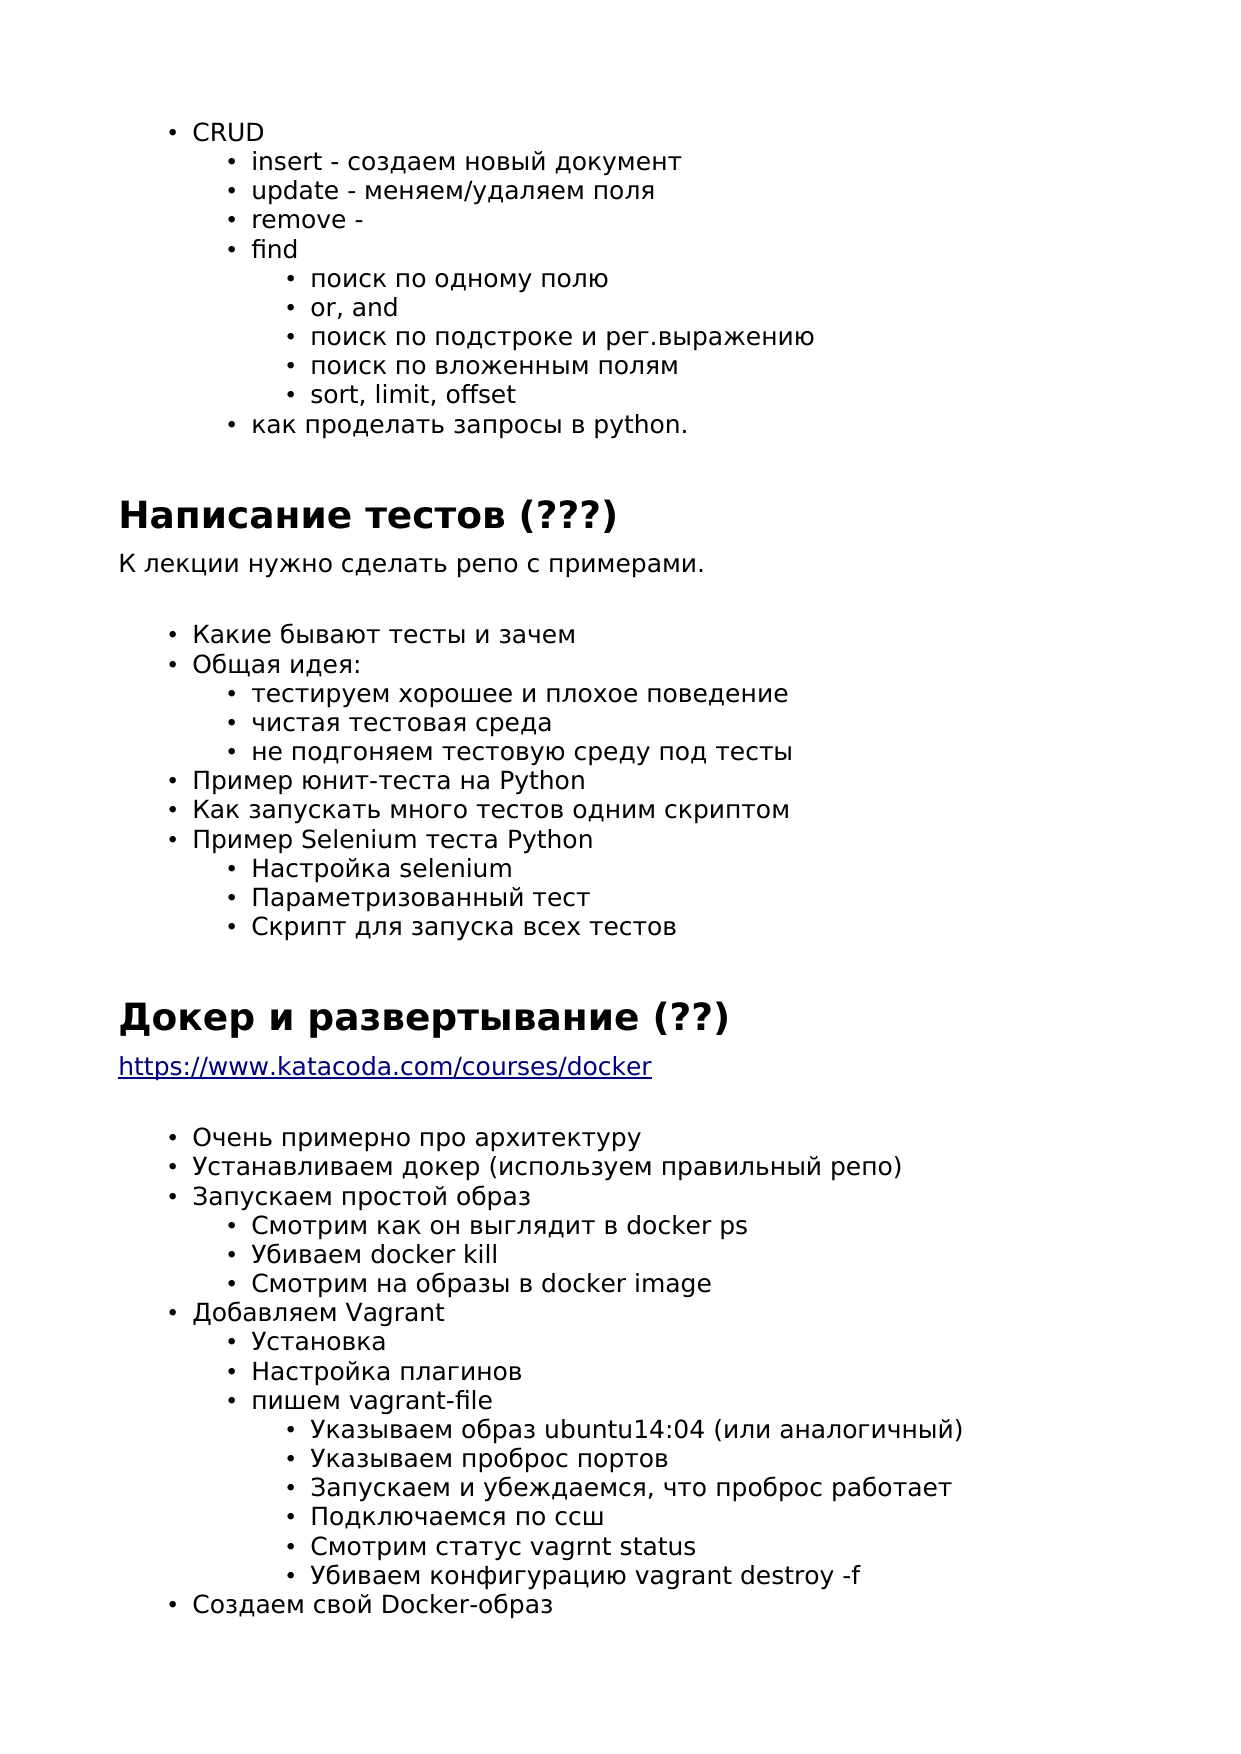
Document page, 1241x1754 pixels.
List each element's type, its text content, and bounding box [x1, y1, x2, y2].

list поиск по одному полю [295, 264, 1122, 293]
subtitle Докер и развертывание (??) [118, 996, 1122, 1040]
list поиск по вложенным полям [295, 351, 1122, 381]
list Общая идея: [177, 650, 1122, 679]
list как проделать запросы в python. [236, 410, 1122, 439]
subtitle Написание тестов (???) [118, 493, 1122, 537]
list Убиваем docker kill [236, 1240, 1122, 1269]
list Скрипт для запуска всех тестов [236, 912, 1122, 942]
list Установка [236, 1327, 1122, 1357]
list Очень примерно про архитектуру [177, 1123, 1122, 1152]
list Cмотрим на образы в docker image [236, 1269, 1122, 1298]
list insert - создаем новый документ [236, 147, 1122, 176]
list Создаем свой Docker-образ [177, 1590, 1122, 1619]
list пишем vagrant-file [236, 1386, 1122, 1415]
list Пример юнит-теста на Python [177, 767, 1122, 796]
list Какие бывают тесты и зачем [177, 621, 1122, 650]
list Настройка плагинов [236, 1357, 1122, 1386]
list remove - [236, 206, 1122, 235]
list update - меняем/удаляем поля [236, 176, 1122, 206]
list find [236, 235, 1122, 264]
list Смотрим статус vagrnt status [295, 1532, 1122, 1561]
list Добавляем Vagrant [177, 1298, 1122, 1327]
list Настройка selenium [236, 854, 1122, 883]
list sort, limit, offset [295, 381, 1122, 410]
list Как запускать много тестов одним скриптом [177, 796, 1122, 825]
list Запускаем и убеждаемся, что проброс работает [295, 1473, 1122, 1502]
list Параметризованный тест [236, 883, 1122, 912]
list тестируем хорошее и плохое поведение [236, 679, 1122, 708]
list Подключаемся по ссш [295, 1502, 1122, 1532]
list Указываем образ ubuntu14:04 (или аналогичный) [295, 1415, 1122, 1444]
list поиск по подстроке и рег.выражению [295, 322, 1122, 351]
text https://www.katacoda.com/courses/docker [118, 1052, 1122, 1081]
text К лекции нужно сделать репо с примерами. [118, 549, 1122, 579]
list Пример Selenium теста Python [177, 825, 1122, 854]
list Смотрим как он выглядит в docker ps [236, 1211, 1122, 1240]
list CRUD [177, 118, 1122, 147]
list чистая тестовая среда [236, 708, 1122, 737]
list Убиваем конфигурацию vagrant destroy -f [295, 1561, 1122, 1590]
list Указываем проброс портов [295, 1444, 1122, 1473]
list не подгоняем тестовую среду под тесты [236, 737, 1122, 767]
list Устанавливаем докер (используем правильный репо) [177, 1152, 1122, 1182]
list or, and [295, 293, 1122, 322]
list Запускаем простой образ [177, 1182, 1122, 1211]
